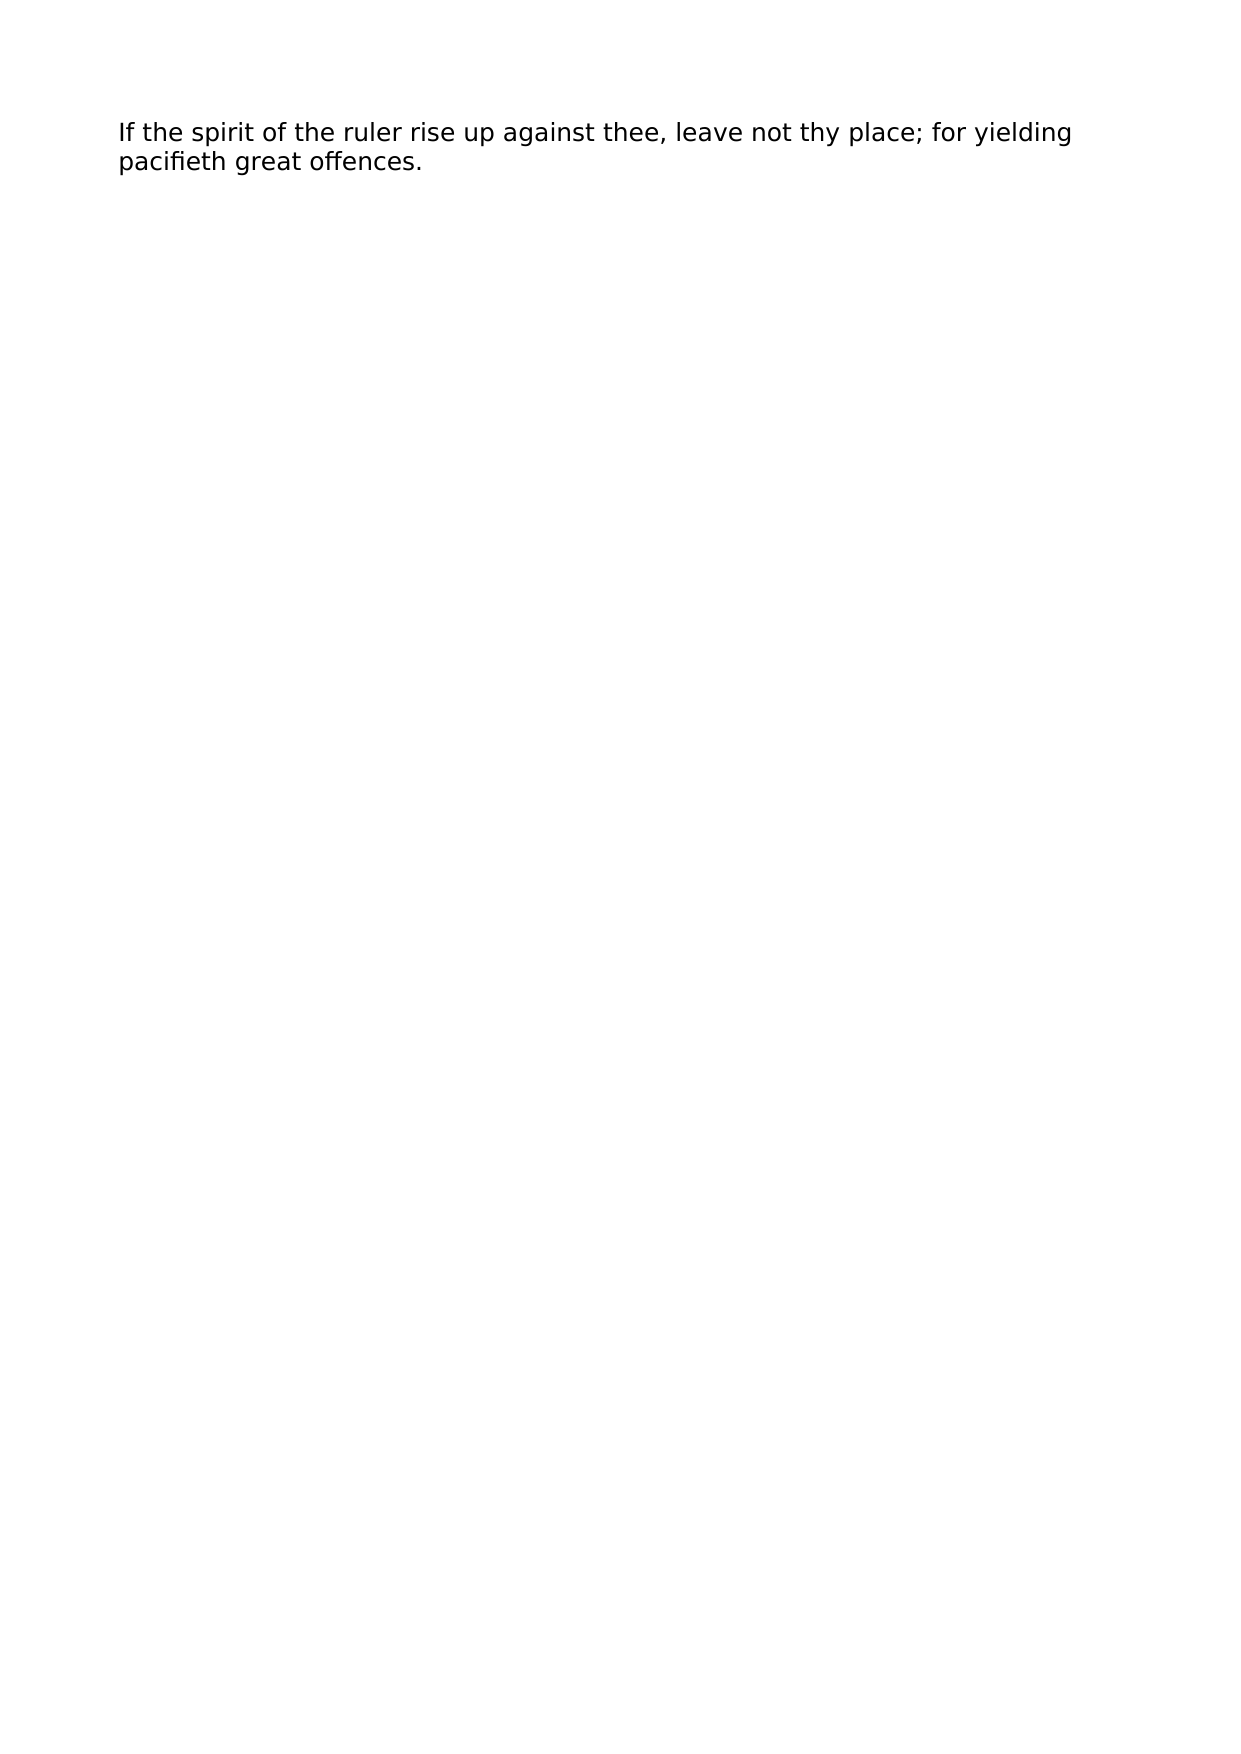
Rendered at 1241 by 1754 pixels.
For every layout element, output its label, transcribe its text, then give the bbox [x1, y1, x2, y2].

text If the spirit of the ruler rise up against thee, leave not thy place; for yielding pacifieth great offences. [118, 118, 1122, 176]
